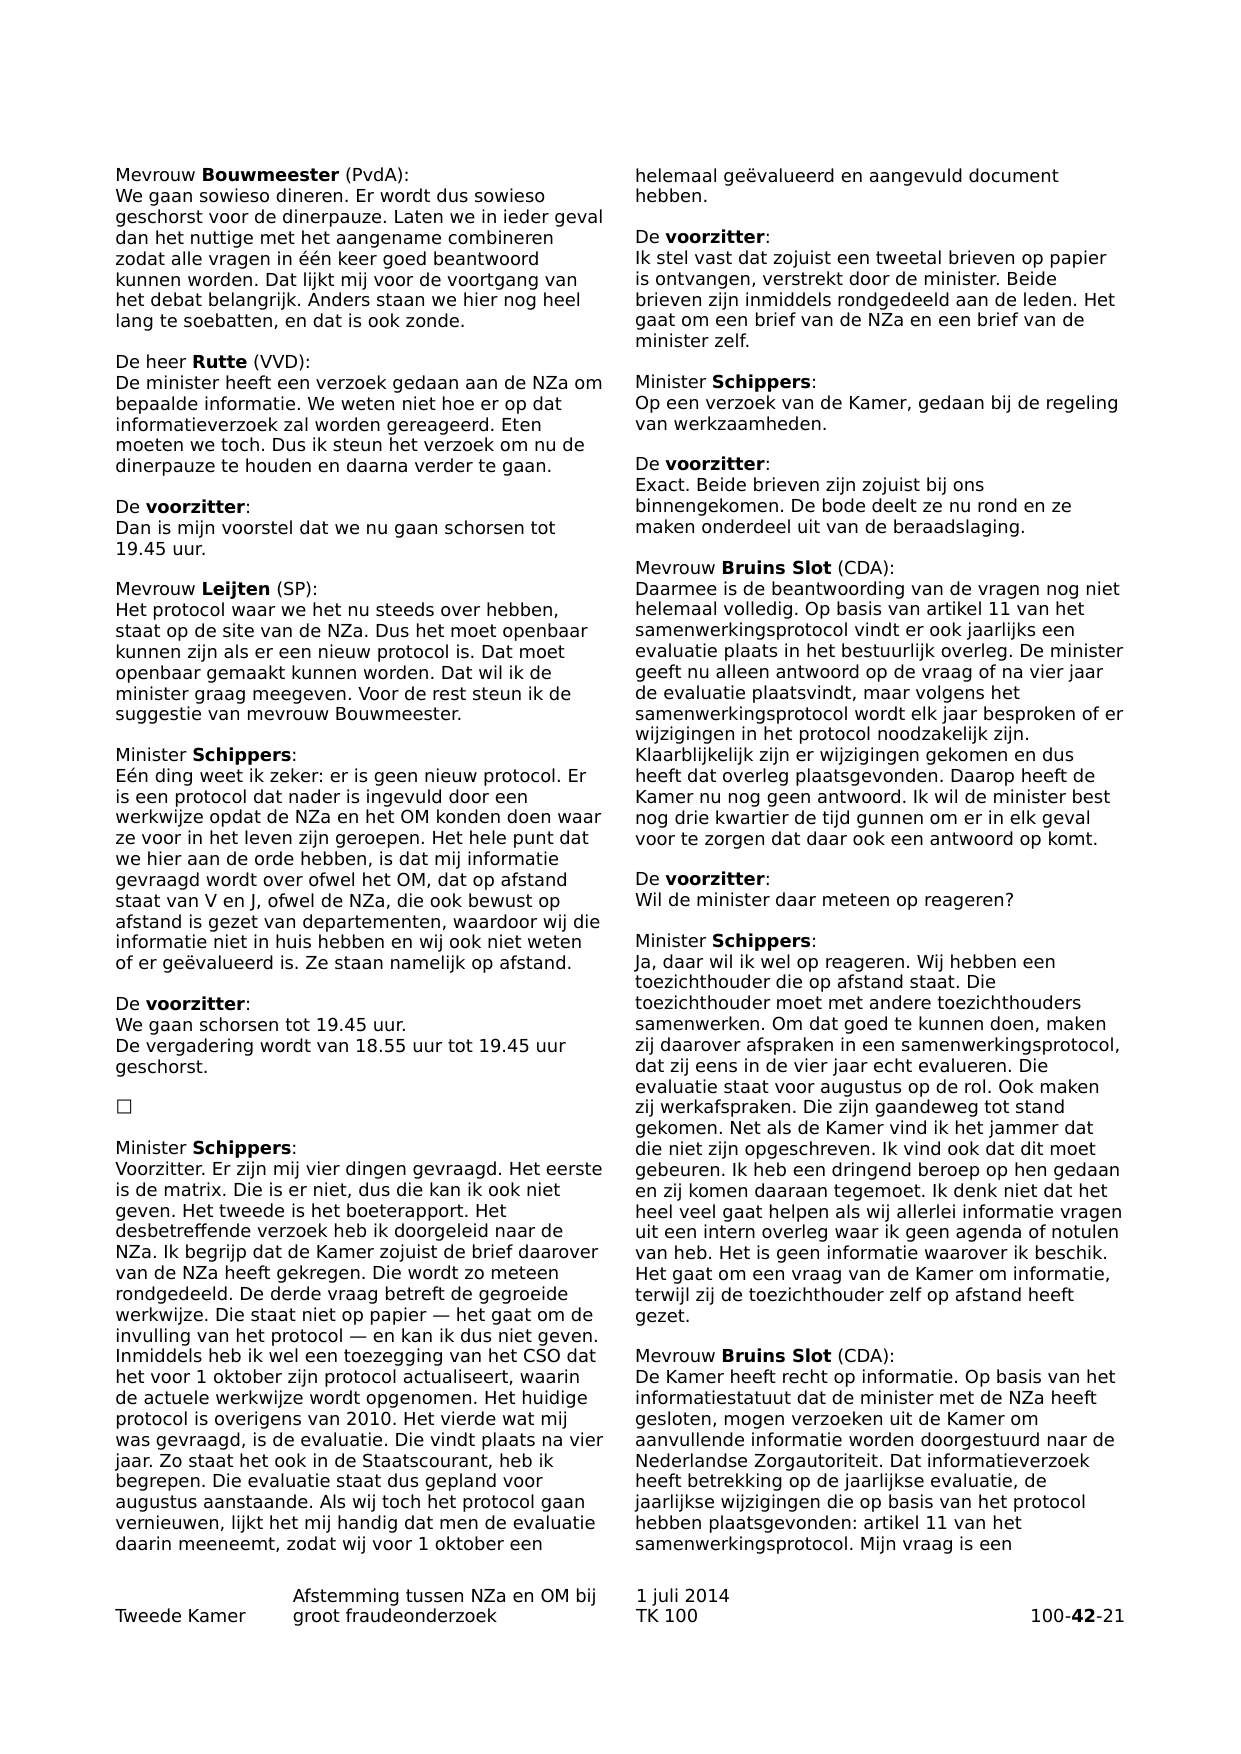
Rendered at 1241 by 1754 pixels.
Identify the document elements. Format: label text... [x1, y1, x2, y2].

text De voorzitter: [635, 454, 1125, 475]
text Minister Schippers: [635, 931, 1125, 951]
text Ja, daar wil ik wel op reageren. Wij hebben een toezichthouder die op afstand staat. Die toezichthouder moet met andere toezichthouders samenwerken. Om dat goed te kunnen doen, maken zij daarover afspraken in een samenwerkingsprotocol, dat zij eens in de vier jaar echt evalueren. Die evaluatie staat voor augustus op de rol. Ook maken zij werkafspraken. Die zijn gaandeweg tot stand gekomen. Net als de Kamer vind ik het jammer dat die niet zijn opgeschreven. Ik vind ook dat dit moet gebeuren. Ik heb een dringend beroep op hen gedaan en zij komen daaraan tegemoet. Ik denk niet dat het heel veel gaat helpen als wij allerlei informatie vragen uit een intern overleg waar ik geen agenda of notulen van heb. Het is geen informatie waarover ik beschik. Het gaat om een vraag van de Kamer om informatie, terwijl zij de toezichthouder zelf op afstand heeft gezet. [635, 951, 1125, 1326]
text Dan is mijn voorstel dat we nu gaan schorsen tot 19.45 uur. [115, 517, 605, 559]
text De voorzitter: [635, 227, 1125, 248]
text Minister Schippers: [635, 372, 1125, 393]
text De voorzitter: [115, 994, 605, 1015]
text De vergadering wordt van 18.55 uur tot 19.45 uur geschorst. [115, 1036, 605, 1077]
text We gaan sowieso dineren. Er wordt dus sowieso geschorst voor de dinerpauze. Laten we in ieder geval dan het nuttige met het aangename combineren zodat alle vragen in één keer goed beantwoord kunnen worden. Dat lijkt mij voor de voortgang van het debat belangrijk. Anders staan we hier nog heel lang te soebatten, en dat is ook zonde. [115, 186, 605, 332]
text Mevrouw Bruins Slot (CDA): [635, 557, 1125, 578]
text De minister heeft een verzoek gedaan aan de NZa om bepaalde informatie. We weten niet hoe er op dat informatieverzoek zal worden gereageerd. Eten moeten we toch. Dus ik steun het verzoek om nu de dinerpauze te houden en daarna verder te gaan. [115, 373, 605, 477]
text Op een verzoek van de Kamer, gedaan bij de regeling van werkzaamheden. [635, 393, 1125, 434]
text We gaan schorsen tot 19.45 uur. [115, 1015, 605, 1036]
text Exact. Beide brieven zijn zojuist bij ons binnengekomen. De bode deelt ze nu rond en ze maken onderdeel uit van de beraadslaging. [635, 475, 1125, 537]
text Ik stel vast dat zojuist een tweetal brieven op papier is ontvangen, verstrekt door de minister. Beide brieven zijn inmiddels rondgedeeld aan de leden. Het gaat om een brief van de NZa en een brief van de minister zelf. [635, 248, 1125, 352]
text De voorzitter: [115, 497, 605, 517]
text Wil de minister daar meteen op reageren? [635, 890, 1125, 911]
text Mevrouw Bouwmeester (PvdA): [115, 165, 605, 186]
text De voorzitter: [635, 869, 1125, 890]
text helemaal geëvalueerd en aangevuld document hebben. [635, 165, 1125, 207]
text Minister Schippers: [115, 1138, 605, 1159]
text Mevrouw Leijten (SP): [115, 579, 605, 600]
text Het protocol waar we het nu steeds over hebben, staat op de site van de NZa. Dus het moet openbaar kunnen zijn als er een nieuw protocol is. Dat moet openbaar gemaakt kunnen worden. Dat wil ik de minister graag meegeven. Voor de rest steun ik de suggestie van mevrouw Bouwmeester. [115, 600, 605, 725]
text De Kamer heeft recht op informatie. Op basis van het informatiestatuut dat de minister met de NZa heeft gesloten, mogen verzoeken uit de Kamer om aanvullende informatie worden doorgestuurd naar de Nederlandse Zorgautoriteit. Dat informatieverzoek heeft betrekking op de jaarlijkse evaluatie, de jaarlijkse wijzigingen die op basis van het protocol hebben plaatsgevonden: artikel 11 van het samenwerkingsprotocol. Mijn vraag is een [635, 1367, 1125, 1554]
text Daarmee is de beantwoording van de vragen nog niet helemaal volledig. Op basis van artikel 11 van het samenwerkingsprotocol vindt er ook jaarlijks een evaluatie plaats in het bestuurlijk overleg. De minister geeft nu alleen antwoord op de vraag of na vier jaar de evaluatie plaatsvindt, maar volgens het samenwerkingsprotocol wordt elk jaar besproken of er wijzigingen in het protocol noodzakelijk zijn. Klaarblijkelijk zijn er wijzigingen gekomen en dus heeft dat overleg plaatsgevonden. Daarop heeft de Kamer nu nog geen antwoord. Ik wil de minister best nog drie kwartier de tijd gunnen om er in elk geval voor te zorgen dat daar ook een antwoord op komt. [635, 578, 1125, 849]
text De heer Rutte (VVD): [115, 352, 605, 373]
text ⬜ [115, 1097, 605, 1118]
text Minister Schippers: [115, 745, 605, 766]
text Mevrouw Bruins Slot (CDA): [635, 1346, 1125, 1367]
text Eén ding weet ik zeker: er is geen nieuw protocol. Er is een protocol dat nader is ingevuld door een werkwijze opdat de NZa en het OM konden doen waar ze voor in het leven zijn geroepen. Het hele punt dat we hier aan de orde hebben, is dat mij informatie gevraagd wordt over ofwel het OM, dat op afstand staat van V en J, ofwel de NZa, die ook bewust op afstand is gezet van departementen, waardoor wij die informatie niet in huis hebben en wij ook niet weten of er geëvalueerd is. Ze staan namelijk op afstand. [115, 766, 605, 974]
text Voorzitter. Er zijn mij vier dingen gevraagd. Het eerste is de matrix. Die is er niet, dus die kan ik ook niet geven. Het tweede is het boeterapport. Het desbetreffende verzoek heb ik doorgeleid naar de NZa. Ik begrijp dat de Kamer zojuist de brief daarover van de NZa heeft gekregen. Die wordt zo meteen rondgedeeld. De derde vraag betreft de gegroeide werkwijze. Die staat niet op papier — het gaat om de invulling van het protocol — en kan ik dus niet geven. Inmiddels heb ik wel een toezegging van het CSO dat het voor 1 oktober zijn protocol actualiseert, waarin de actuele werkwijze wordt opgenomen. Het huidige protocol is overigens van 2010. Het vierde wat mij was gevraagd, is de evaluatie. Die vindt plaats na vier jaar. Zo staat het ook in de Staatscourant, heb ik begrepen. Die evaluatie staat dus gepland voor augustus aanstaande. Als wij toch het protocol gaan vernieuwen, lijkt het mij handig dat men de evaluatie daarin meeneemt, zodat wij voor 1 oktober een [115, 1159, 605, 1554]
